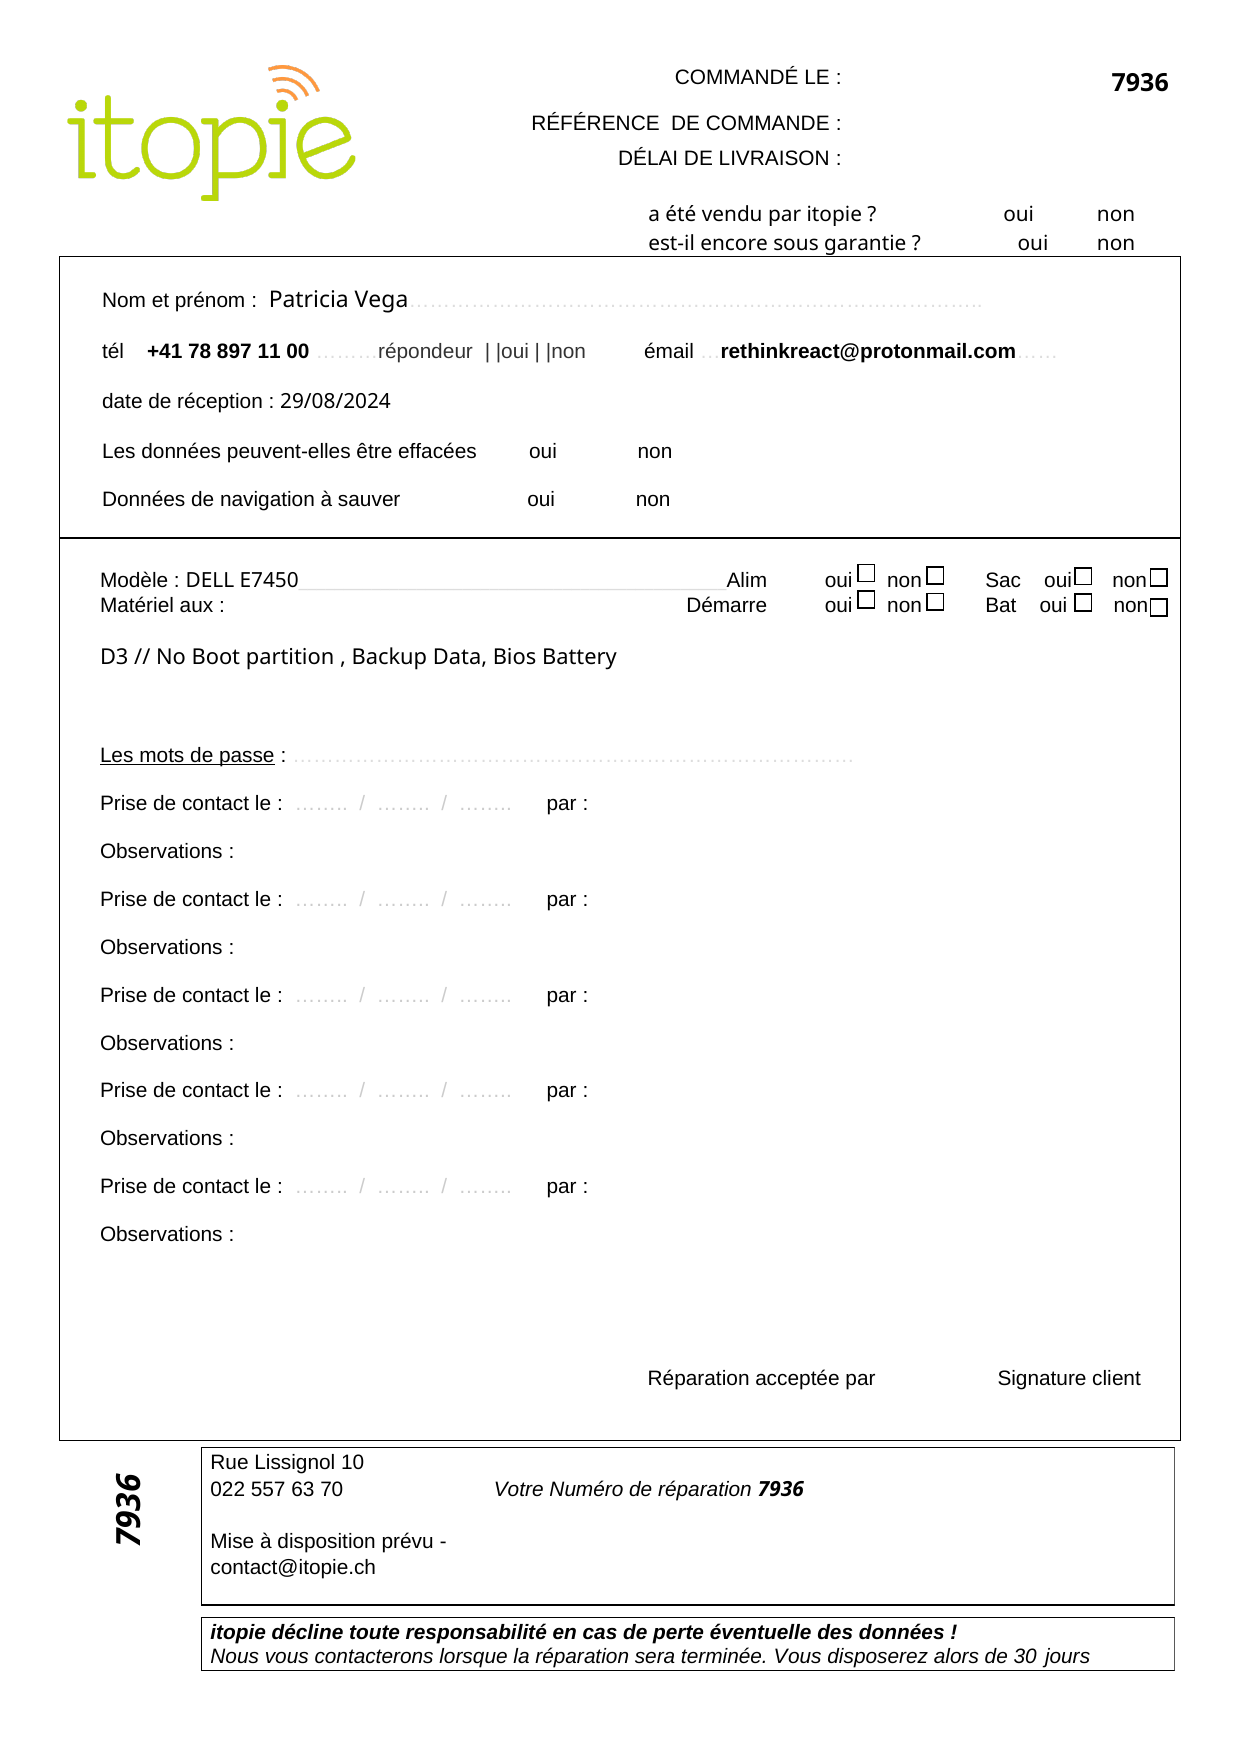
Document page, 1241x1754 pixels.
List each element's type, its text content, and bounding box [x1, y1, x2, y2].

table_cell DÉLAI DE LIVRAISON : [490, 140, 847, 175]
text est-il encore sous garantie ? oui non [59, 228, 1181, 256]
text Nom et prénom : Patricia Vega……………………………………………………………………….. [60, 280, 1180, 314]
table_cell itopie décline toute responsabilité en cas de perte éventuelle des données ! Nous vous contacterons lorsque la réparation sera terminée. Vous disposerez alors de 30 jours [195, 1611, 1180, 1677]
text Prise de contact le : …….. / …….. / …….. par : [60, 883, 1180, 911]
table_cell [847, 140, 1180, 175]
text Prise de contact le : …….. / …….. / …….. par : [60, 788, 1180, 815]
text Prise de contact le : …….. / …….. / …….. par : [60, 1171, 1180, 1198]
text Observations : [60, 1219, 1180, 1246]
text Prise de contact le : …….. / …….. / …….. par : [60, 1075, 1180, 1102]
table_cell RÉFÉRENCE DE COMMANDE : [490, 105, 847, 140]
text Réparation acceptée par Signature client [60, 1363, 1180, 1390]
text Données de navigation à sauver oui non [60, 484, 1180, 511]
text a été vendu par itopie ? oui non [59, 199, 1181, 228]
table_header COMMANDÉ LE : [490, 59, 847, 104]
text Les mots de passe : ……………………………………………………………………… [60, 740, 1180, 767]
text D3 // No Boot partition , Backup Data, Bios Battery [60, 638, 1180, 671]
text Prise de contact le : …….. / …….. / …….. par : [60, 979, 1180, 1006]
text tél +41 78 897 11 00 ………répondeur | |oui | |non émail …rethinkreact@protonmail.com…… [60, 335, 1180, 362]
text date de réception : 29/08/2024 [60, 383, 1180, 415]
text Observations : [60, 1123, 1180, 1150]
text Modèle : DELL E7450 Alim oui non Sac oui non [879, 562, 925, 590]
picture [67, 65, 356, 201]
text Observations : [60, 931, 1180, 958]
text Observations : [60, 1027, 1180, 1054]
text Les données peuvent-elles être effacées oui non [60, 436, 1180, 463]
text Modèle : DELL E7450 Alim oui non Sac oui non [948, 562, 1180, 590]
text Observations : [60, 836, 1180, 863]
table_header 7936 [59, 1441, 195, 1677]
text Matériel aux : Démarre oui non Bat oui non [60, 590, 1180, 617]
table_header 7936 [847, 59, 1180, 104]
table_cell [847, 105, 1180, 140]
text Modèle : DELL E7450 Alim oui non Sac oui non [60, 562, 856, 590]
table_header Rue Lissignol 10 022 557 63 70 Votre Numéro de réparation 7936 Mise à disposition prévu - contact@itopie.ch [195, 1441, 1180, 1611]
